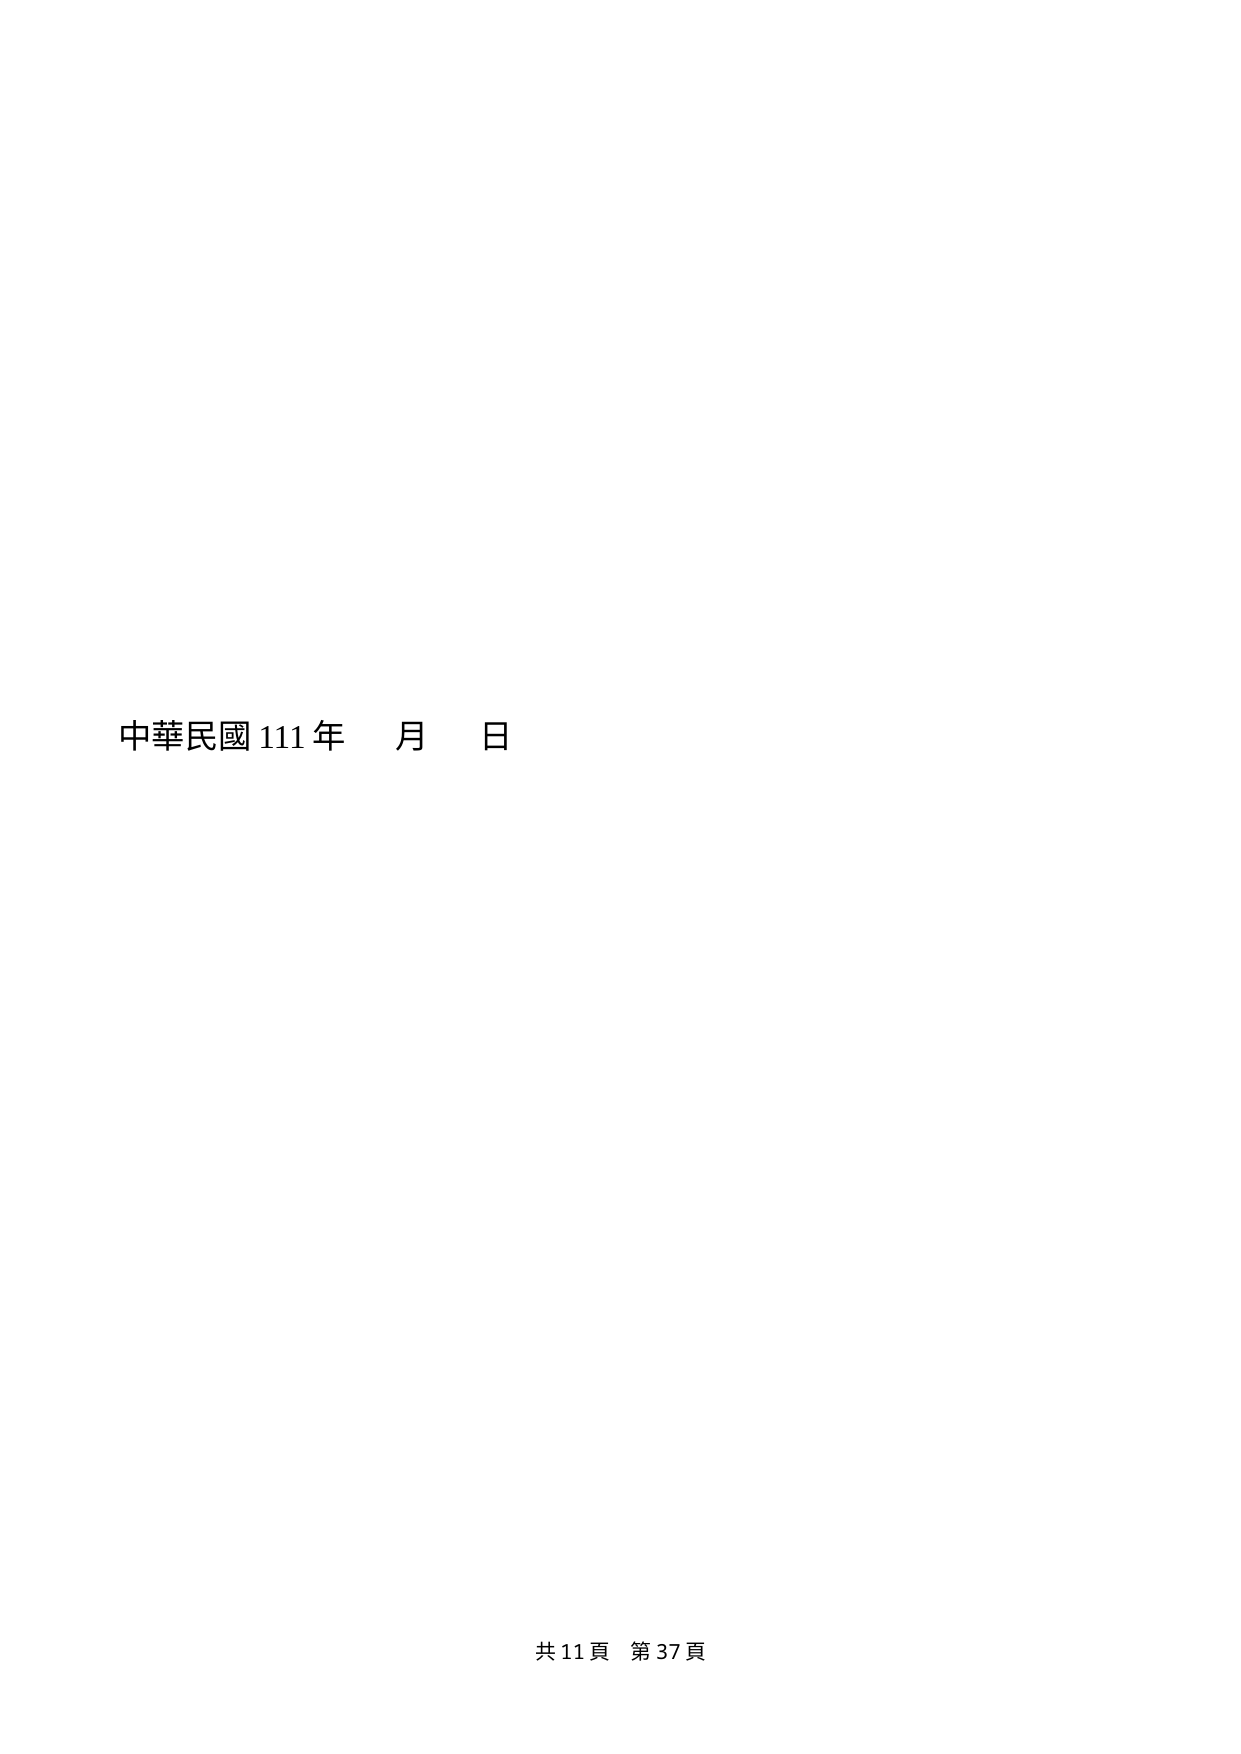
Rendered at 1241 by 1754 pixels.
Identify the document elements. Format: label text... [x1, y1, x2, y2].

text 中華民國111年 月 日 [118, 692, 1122, 754]
